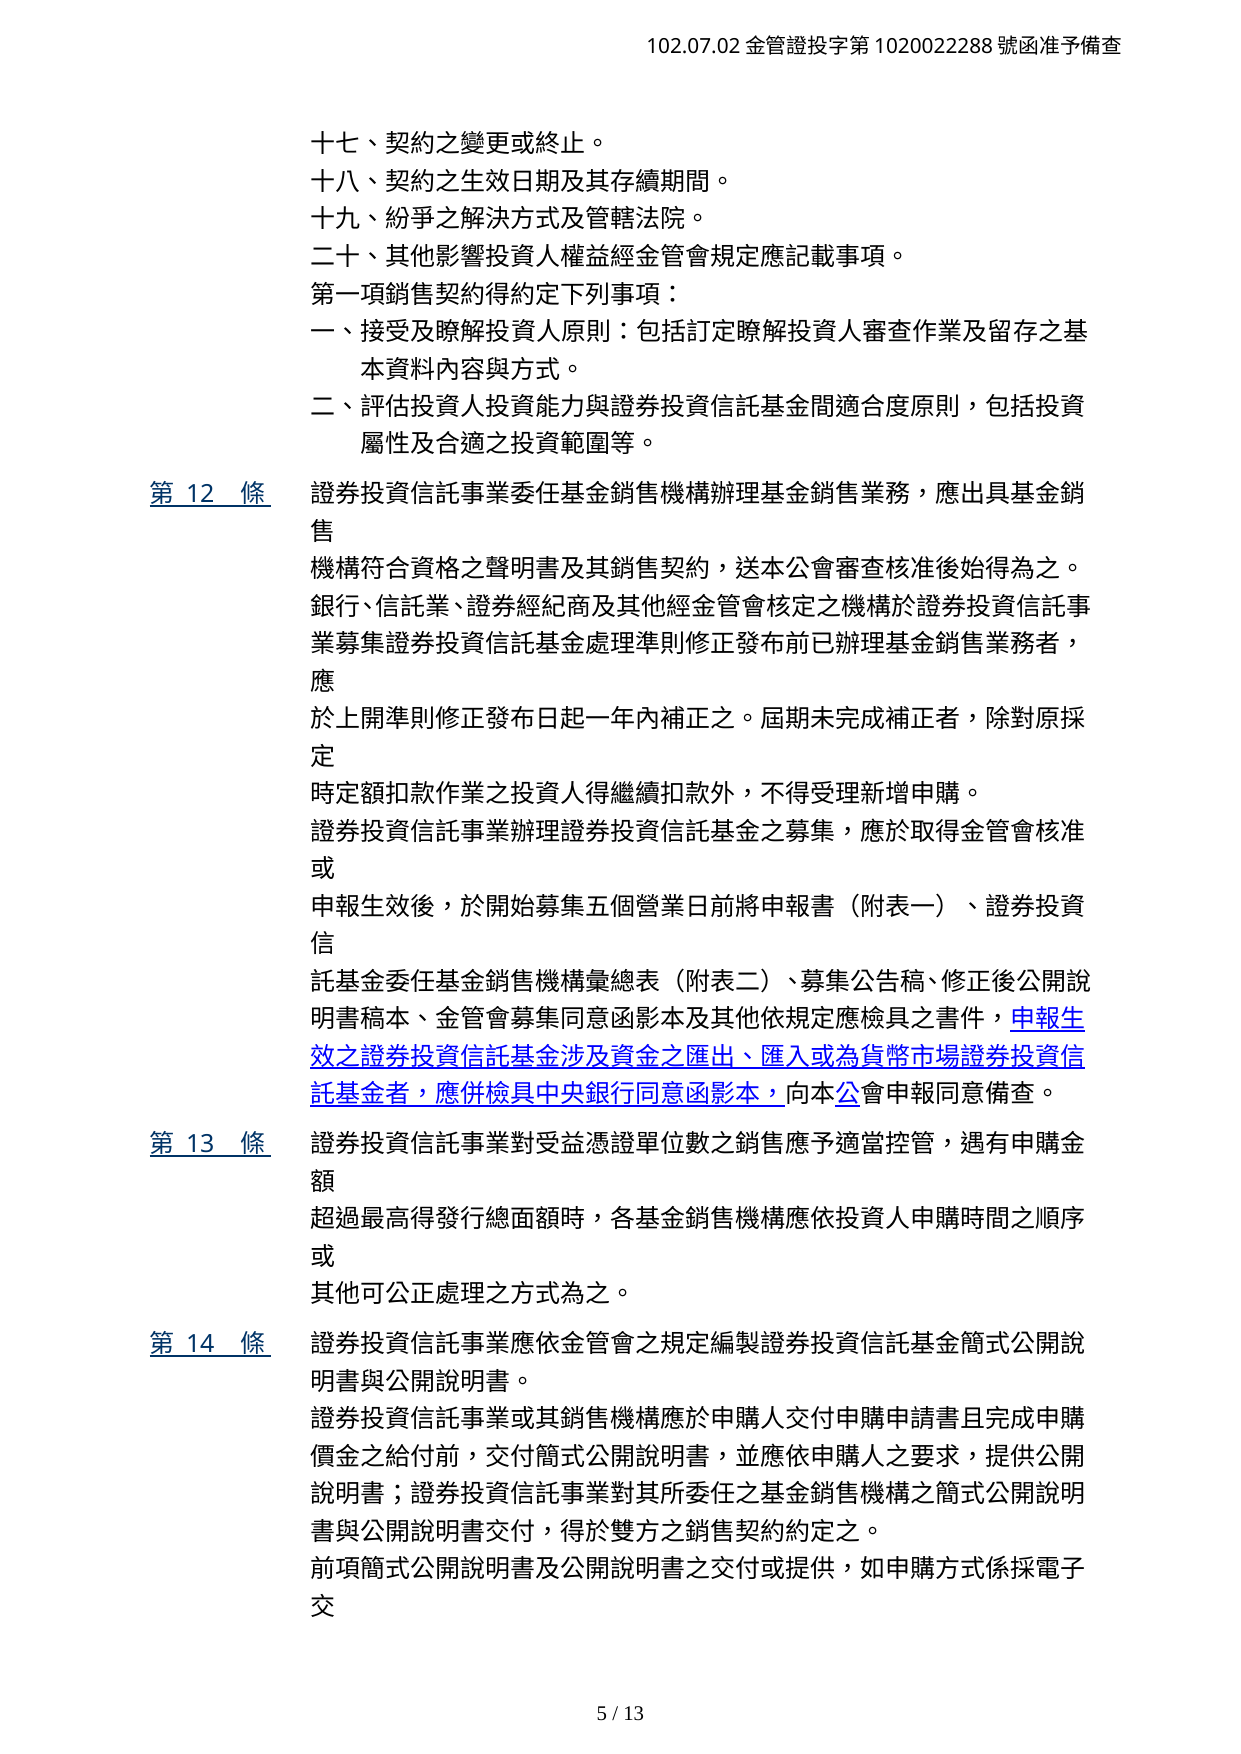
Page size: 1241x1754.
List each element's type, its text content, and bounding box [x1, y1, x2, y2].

table_cell 證券投資信託事業對受益憑證單位數之銷售應予適當控管，遇有申購金額 超過最高得發行總面額時，各基金銷售機構應依投資人申購時間之順序或 其他可公正處理之方式為之。 [304, 1117, 1097, 1317]
table_cell [143, 117, 304, 467]
table_cell 證券投資信託事業應依金管會之規定編製證券投資信託基金簡式公開說明書與公開說明書。 證券投資信託事業或其銷售機構應於申購人交付申購申請書且完成申購價金之給付前，交付簡式公開說明書，並應依申購人之要求，提供公開說明書；證券投資信託事業對其所委任之基金銷售機構之簡式公開說明書與公開說明書交付，得於雙方之銷售契約約定之。 前項簡式公開說明書及公開說明書之交付或提供，如申購方式係採電子交 [304, 1317, 1097, 1629]
table_cell 證券投資信託事業委任基金銷售機構辦理基金銷售業務，應出具基金銷售 機構符合資格之聲明書及其銷售契約，送本公會審查核准後始得為之。 銀行、信託業、證券經紀商及其他經金管會核定之機構於證券投資信託事 業募集證券投資信託基金處理準則修正發布前已辦理基金銷售業務者，應 於上開準則修正發布日起一年內補正之。屆期未完成補正者，除對原採定 時定額扣款作業之投資人得繼續扣款外，不得受理新增申購。 證券投資信託事業辦理證券投資信託基金之募集，應於取得金管會核准或 申報生效後，於開始募集五個營業日前將申報書（附表一）、證券投資信 託基金委任基金銷售機構彙總表（附表二）、募集公告稿、修正後公開說明書稿本、金管會募集同意函影本及其他依規定應檢具之書件，申報生效之證券投資信託基金涉及資金之匯出、匯入或為貨幣市場證券投資信託基金者，應併檢具中央銀行同意函影本，向本公會申報同意備查。 [304, 467, 1097, 1117]
table_cell 第 13 條 [143, 1117, 304, 1317]
table_cell 第 12 條 [143, 467, 304, 1117]
table_cell 第 14 條 [143, 1317, 304, 1629]
table_cell 十七、契約之變更或終止。 十八、契約之生效日期及其存續期間。 十九、紛爭之解決方式及管轄法院。 二十、其他影響投資人權益經金管會規定應記載事項。 第一項銷售契約得約定下列事項： 一、接受及瞭解投資人原則：包括訂定瞭解投資人審查作業及留存之基本資料內容與方式。 二、評估投資人投資能力與證券投資信託基金間適合度原則，包括投資屬性及合適之投資範圍等。 [304, 117, 1097, 467]
